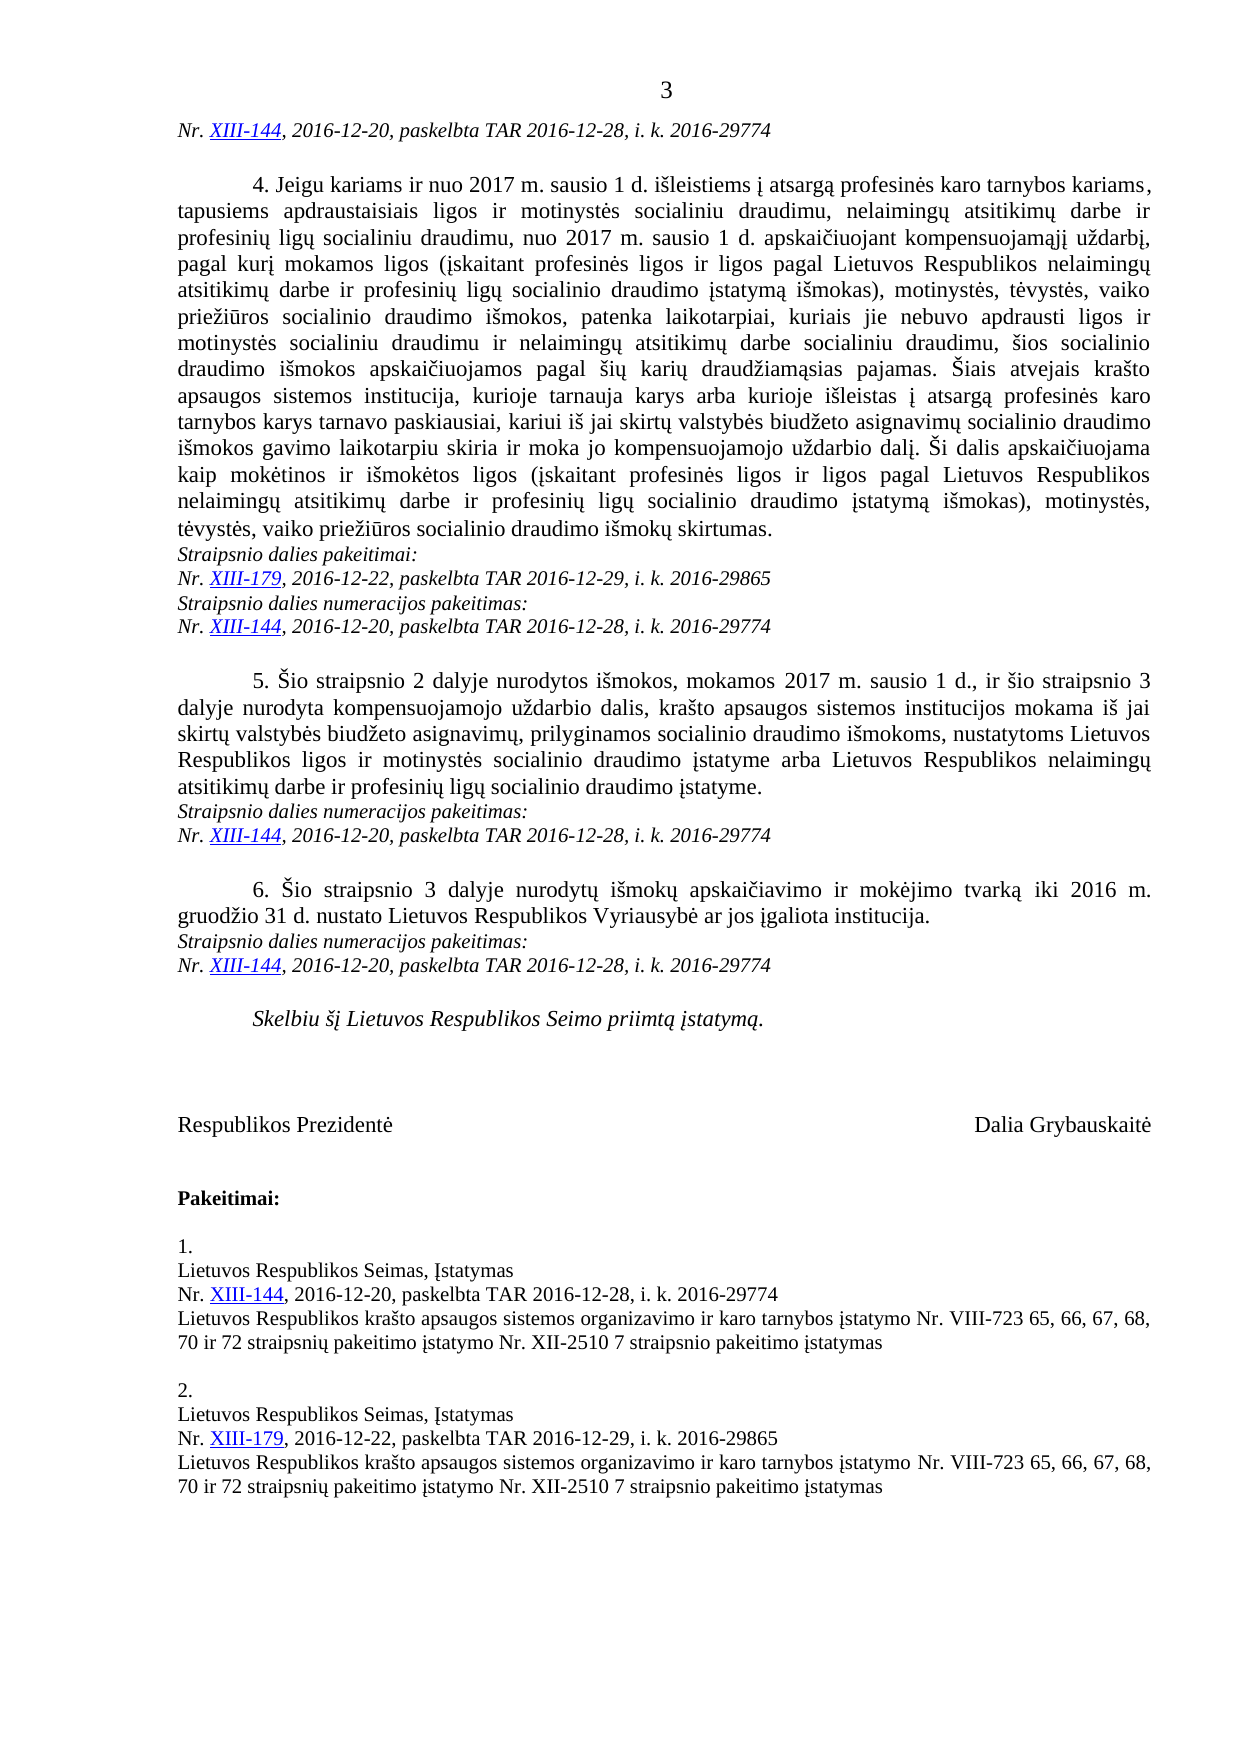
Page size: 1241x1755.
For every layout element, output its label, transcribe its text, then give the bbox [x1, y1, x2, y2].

text 2. [177, 1378, 1152, 1402]
text 4. Jeigu kariams ir nuo 2017 m. sausio 1 d. išleistiems į atsargą profesinės karo tarnybos kariams, tapusiems apdraustaisiais ligos ir motinystės socialiniu draudimu, nelaimingų atsitikimų darbe ir profesinių ligų socialiniu draudimu, nuo 2017 m. sausio 1 d. apskaičiuojant kompensuojamąjį uždarbį, pagal kurį mokamos ligos (įskaitant profesinės ligos ir ligos pagal Lietuvos Respublikos nelaimingų atsitikimų darbe ir profesinių ligų socialinio draudimo įstatymą išmokas), motinystės, tėvystės, vaiko priežiūros socialinio draudimo išmokos, patenka laikotarpiai, kuriais jie nebuvo apdrausti ligos ir motinystės socialiniu draudimu ir nelaimingų atsitikimų darbe socialiniu draudimu, šios socialinio draudimo išmokos apskaičiuojamos pagal šių karių draudžiamąsias pajamas. Šiais atvejais krašto apsaugos sistemos institucija, kurioje tarnauja karys arba kurioje išleistas į atsargą profesinės karo tarnybos karys tarnavo paskiausiai, kariui iš jai skirtų valstybės biudžeto asignavimų socialinio draudimo išmokos gavimo laikotarpiu skiria ir moka jo kompensuojamojo uždarbio dalį. Ši dalis apskaičiuojama kaip mokėtinos ir išmokėtos ligos (įskaitant profesinės ligos ir ligos pagal Lietuvos Respublikos nelaimingų atsitikimų darbe ir profesinių ligų socialinio draudimo įstatymą išmokas), motinystės, tėvystės, vaiko priežiūros socialinio draudimo išmokų skirtumas. [177, 171, 1152, 542]
text Straipsnio dalies numeracijos pakeitimas: [177, 590, 1152, 614]
text Nr. XIII-179, 2016-12-22, paskelbta TAR 2016-12-29, i. k. 2016-29865 [177, 566, 1152, 590]
text Straipsnio dalies numeracijos pakeitimas: [177, 929, 1152, 953]
text Straipsnio dalies pakeitimai: [177, 542, 1152, 566]
text 6. Šio straipsnio 3 dalyje nurodytų išmokų apskaičiavimo ir mokėjimo tvarką iki 2016 m. gruodžio 31 d. nustato Lietuvos Respublikos Vyriausybė ar jos įgaliota institucija. [177, 876, 1152, 929]
text Nr. XIII-179, 2016-12-22, paskelbta TAR 2016-12-29, i. k. 2016-29865 [177, 1426, 1152, 1450]
text Nr. XIII-144, 2016-12-20, paskelbta TAR 2016-12-28, i. k. 2016-29774 [177, 1282, 1152, 1306]
text 5. Šio straipsnio 2 dalyje nurodytos išmokos, mokamos 2017 m. sausio 1 d., ir šio straipsnio 3 dalyje nurodyta kompensuojamojo uždarbio dalis, krašto apsaugos sistemos institucijos mokama iš jai skirtų valstybės biudžeto asignavimų, prilyginamos socialinio draudimo išmokoms, nustatytoms Lietuvos Respublikos ligos ir motinystės socialinio draudimo įstatyme arba Lietuvos Respublikos nelaimingų atsitikimų darbe ir profesinių ligų socialinio draudimo įstatyme. [177, 667, 1152, 799]
text Nr. XIII-144, 2016-12-20, paskelbta TAR 2016-12-28, i. k. 2016-29774 [177, 118, 1152, 142]
text Nr. XIII-144, 2016-12-20, paskelbta TAR 2016-12-28, i. k. 2016-29774 [177, 823, 1152, 847]
text Nr. XIII-144, 2016-12-20, paskelbta TAR 2016-12-28, i. k. 2016-29774 [177, 614, 1152, 638]
text Lietuvos Respublikos Seimas, Įstatymas [177, 1258, 1152, 1282]
text Nr. XIII-144, 2016-12-20, paskelbta TAR 2016-12-28, i. k. 2016-29774 [177, 953, 1152, 977]
text Lietuvos Respublikos krašto apsaugos sistemos organizavimo ir karo tarnybos įstatymo Nr. VIII-723 65, 66, 67, 68, 70 ir 72 straipsnių pakeitimo įstatymo Nr. XII-2510 7 straipsnio pakeitimo įstatymas [177, 1450, 1152, 1498]
text 1. [177, 1233, 1152, 1258]
text Straipsnio dalies numeracijos pakeitimas: [177, 799, 1152, 823]
text Lietuvos Respublikos krašto apsaugos sistemos organizavimo ir karo tarnybos įstatymo Nr. VIII-723 65, 66, 67, 68, 70 ir 72 straipsnių pakeitimo įstatymo Nr. XII-2510 7 straipsnio pakeitimo įstatymas [177, 1306, 1152, 1354]
text Lietuvos Respublikos Seimas, Įstatymas [177, 1402, 1152, 1426]
text Pakeitimai: [177, 1185, 1152, 1209]
text Skelbiu šį Lietuvos Respublikos Seimo priimtą įstatymą. [177, 1006, 1152, 1032]
text Respublikos Prezidentė Dalia Grybauskaitė [177, 1111, 1152, 1137]
